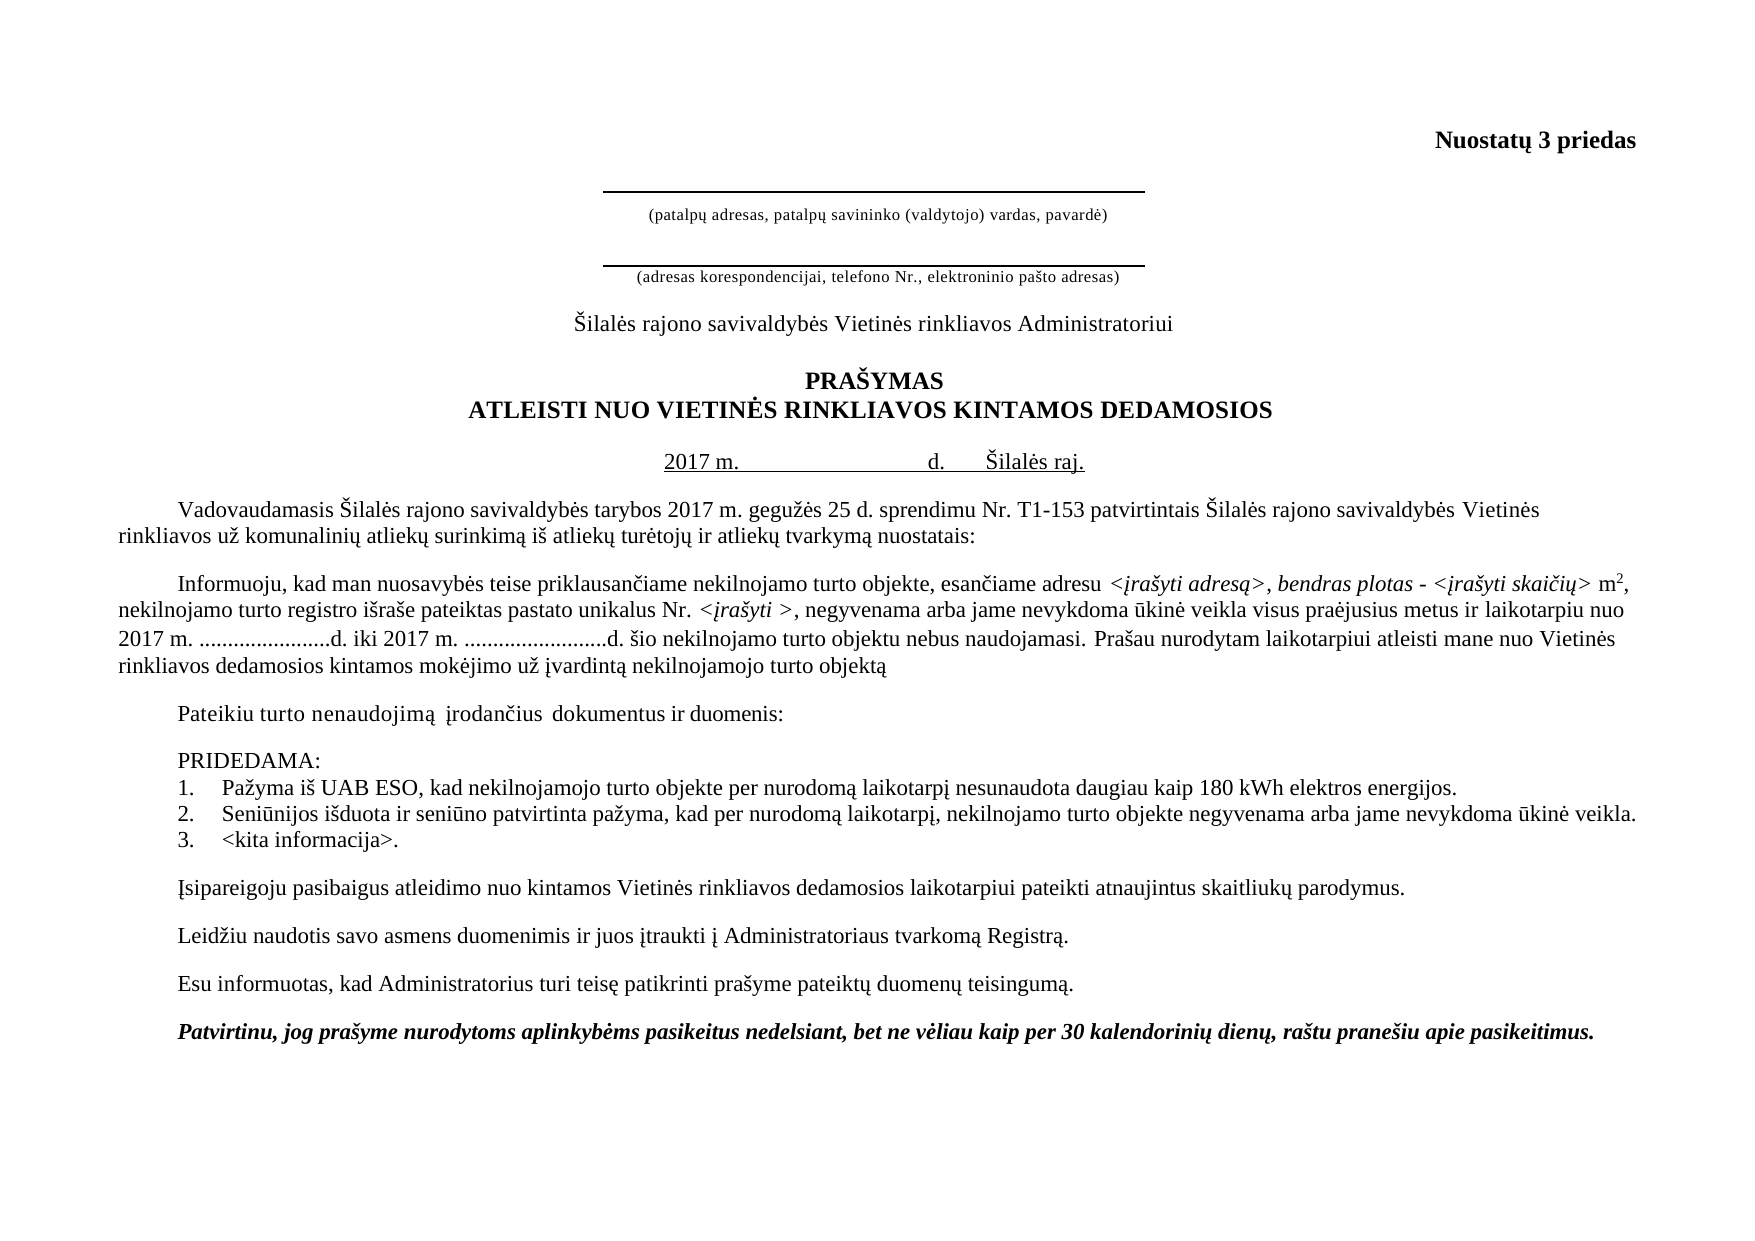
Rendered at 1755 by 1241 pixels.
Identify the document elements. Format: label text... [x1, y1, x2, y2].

text 2017 m. d. Šilalės raj. [118, 448, 1630, 474]
text Pateikiu turto nenaudojimą įrodančius dokumentus ir duomenis: [118, 699, 1636, 726]
text Įsipareigoju pasibaigus atleidimo nuo kintamos Vietinės rinkliavos dedamosios laikotarpiui pateikti atnaujintus skaitliukų parodymus. [118, 874, 1636, 901]
text (adresas korespondencijai, telefono Nr., elektroninio pašto adresas) [118, 267, 1638, 286]
text Informuoju, kad man nuosavybės teise priklausančiame nekilnojamo turto objekte, esančiame adresu <įrašyti adresą>, bendras plotas - <įrašyti skaičių> m2, nekilnojamo turto registro išraše pateiktas pastato unikalus Nr. <įrašyti >, negyvenama arba jame nevykdoma ūkinė veikla visus praėjusius metus ir laikotarpiu nuo 2017 m. .......................d. iki 2017 m. .........................d. šio nekilnojamo turto objektu nebus naudojamasi. Prašau nurodytam laikotarpiui atleisti mane nuo Vietinės rinkliavos dedamosios kintamos mokėjimo už įvardintą nekilnojamojo turto objektą [118, 570, 1636, 678]
text 2. Seniūnijos išduota ir seniūno patvirtinta pažyma, kad per nurodomą laikotarpį, nekilnojamo turto objekte negyvenama arba jame nevykdoma ūkinė veikla. [177, 800, 1639, 827]
text Nuostatų 3 priedas [118, 126, 1636, 154]
text Leidžiu naudotis savo asmens duomenimis ir juos įtraukti į Administratoriaus tvarkomą Registrą. [118, 922, 1636, 949]
text (patalpų adresas, patalpų savininko (valdytojo) vardas, pavardė) [118, 204, 1638, 224]
text Vadovaudamasis Šilalės rajono savivaldybės tarybos 2017 m. gegužės 25 d. sprendimu Nr. T1-153 patvirtintais Šilalės rajono savivaldybės Vietinės rinkliavos už komunalinių atliekų surinkimą iš atliekų turėtojų ir atliekų tvarkymą nuostatais: [118, 496, 1636, 549]
text Šilalės rajono savivaldybės Vietinės rinkliavos Administratoriui [118, 310, 1630, 337]
text 3. <kita informacija>. [177, 827, 1639, 853]
text Atleisti nuo VIETINĖS RINKLIAVOS kintamos DEDAMOSIOS [118, 395, 1630, 424]
text PRIDEDAMA: [118, 747, 1630, 774]
text PRAŠYMAS [118, 365, 1630, 395]
text 1. Pažyma iš UAB ESO, kad nekilnojamojo turto objekte per nurodomą laikotarpį nesunaudota daugiau kaip 180 kWh elektros energijos. [177, 774, 1601, 800]
text Esu informuotas, kad Administratorius turi teisę patikrinti prašyme pateiktų duomenų teisingumą. [118, 970, 1636, 997]
text Patvirtinu, jog prašyme nurodytoms aplinkybėms pasikeitus nedelsiant, bet ne vėliau kaip per 30 kalendorinių dienų, raštu pranešiu apie pasikeitimus. [118, 1018, 1636, 1044]
